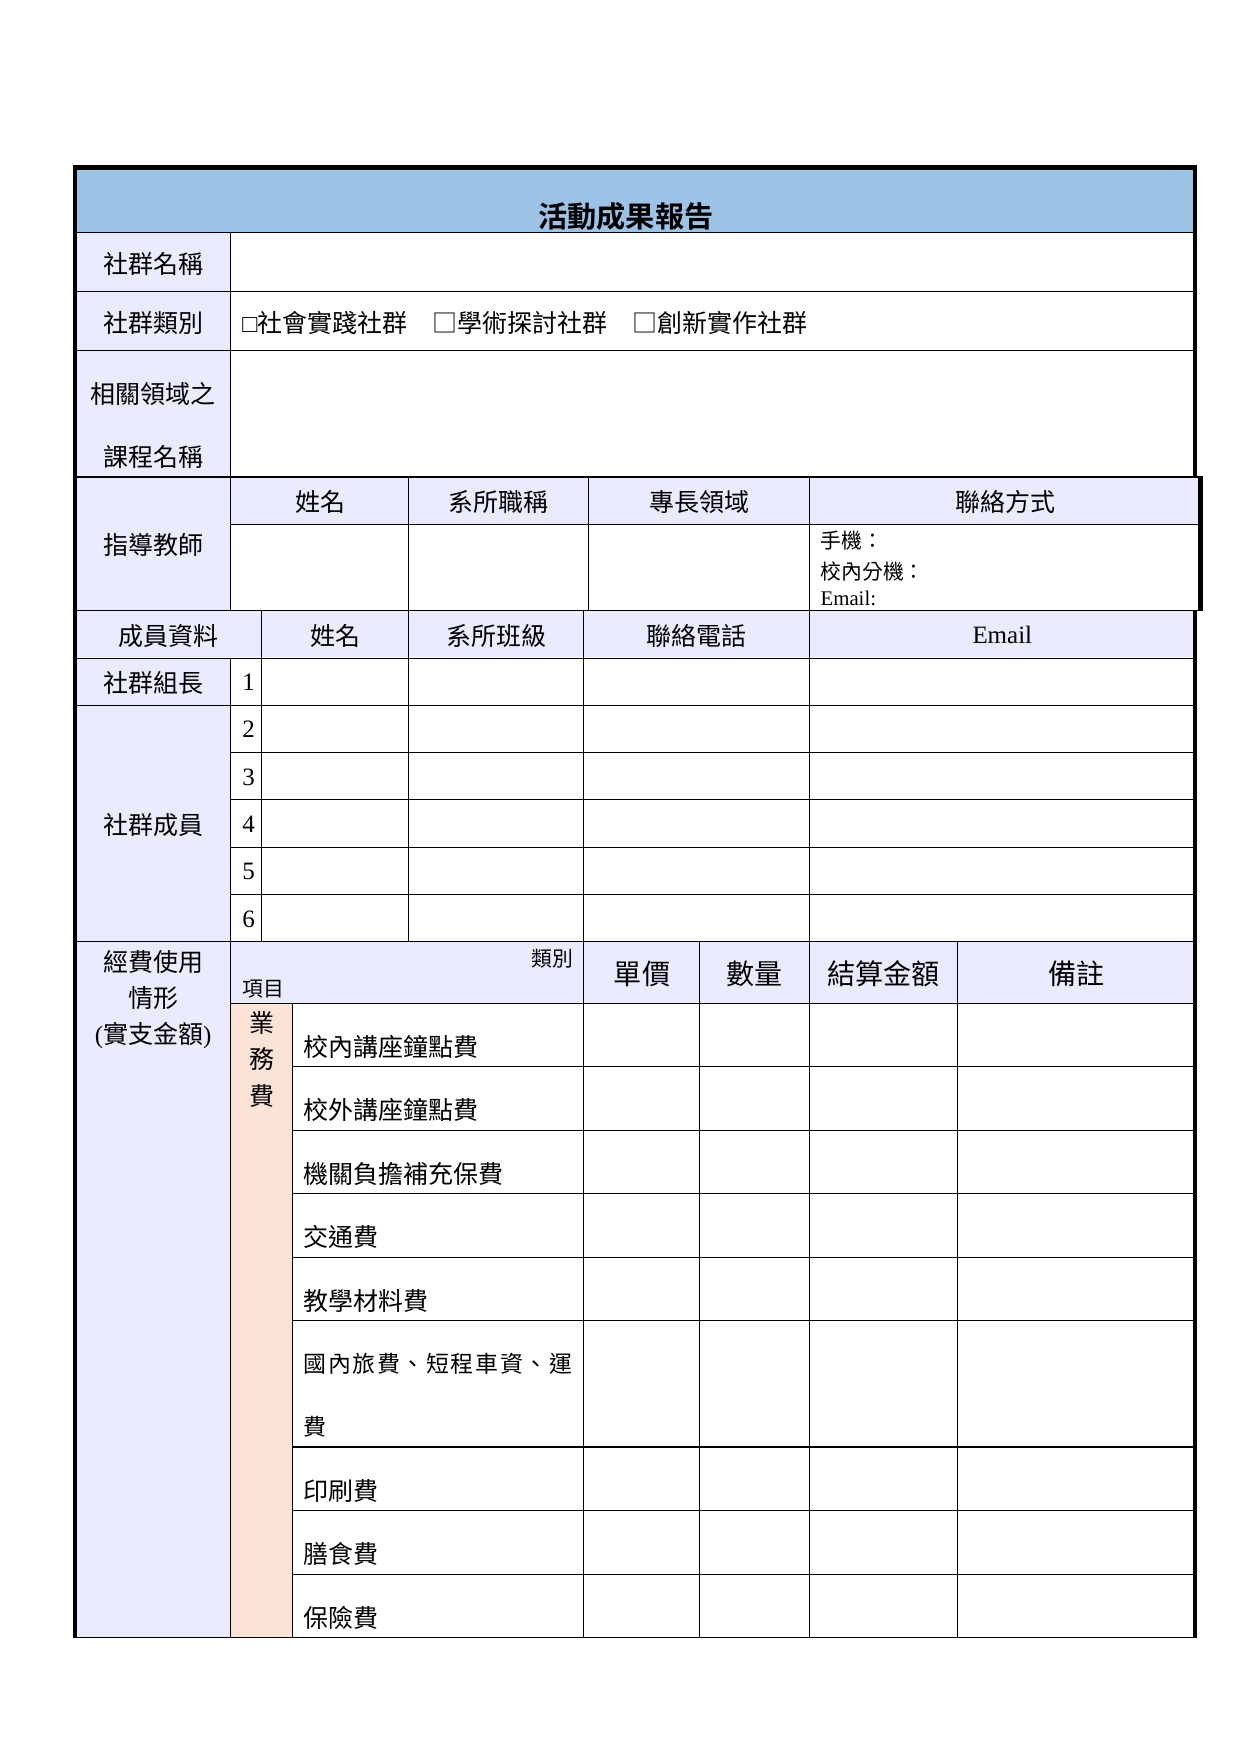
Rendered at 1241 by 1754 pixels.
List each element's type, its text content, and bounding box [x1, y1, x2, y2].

table_cell [584, 1067, 699, 1130]
table_cell 6 [231, 895, 261, 941]
table_header 活動成果報告 [77, 170, 1193, 232]
table_cell [231, 525, 408, 610]
table_cell 指導教師 [77, 478, 230, 610]
table_cell [262, 753, 408, 799]
table_cell [584, 1575, 699, 1637]
table_cell [262, 706, 408, 752]
table_cell 聯絡電話 [584, 611, 809, 657]
table_cell 數量 [700, 942, 809, 1003]
table_cell [810, 1067, 957, 1130]
table_cell [409, 848, 583, 894]
table_cell 社群類別 [77, 292, 230, 350]
table_cell 姓名 [231, 478, 408, 524]
table_cell 社群成員 [77, 706, 230, 941]
table_cell [700, 1067, 809, 1130]
table_cell [958, 1194, 1193, 1257]
table_cell [262, 895, 408, 941]
table_cell [958, 1511, 1193, 1573]
table_cell 結算金額 [810, 942, 957, 1003]
table_cell 4 [231, 800, 261, 847]
table_cell 社群名稱 [77, 233, 230, 291]
table_cell [810, 848, 1193, 894]
table_cell 專長領域 [589, 478, 809, 524]
table_cell 膳食費 [293, 1511, 583, 1573]
table_cell [700, 1194, 809, 1257]
table_cell 1 [231, 659, 261, 705]
table_cell [584, 1511, 699, 1573]
table_cell 校外講座鐘點費 [293, 1067, 583, 1130]
table_cell [810, 1448, 957, 1510]
table_cell [810, 800, 1193, 847]
table_cell [584, 659, 809, 705]
table_cell 機關負擔補充保費 [293, 1131, 583, 1193]
table_cell [262, 848, 408, 894]
table_cell 成員資料 [77, 611, 261, 657]
table_cell [810, 1131, 957, 1193]
table_cell [810, 1321, 957, 1446]
table_cell [262, 659, 408, 705]
table_cell 保險費 [293, 1575, 583, 1637]
table_cell [584, 848, 809, 894]
table_cell [584, 800, 809, 847]
table_cell 系所職稱 [409, 478, 588, 524]
table_cell 教學材料費 [293, 1258, 583, 1320]
table_cell 類別 項目 [231, 942, 583, 1003]
table_cell [584, 1258, 699, 1320]
table_cell [700, 1321, 809, 1446]
table_cell 單價 [584, 942, 699, 1003]
table_cell [810, 1004, 957, 1066]
table_cell [958, 1575, 1193, 1637]
table_cell [700, 1448, 809, 1510]
table_cell 印刷費 [293, 1448, 583, 1510]
table_cell [231, 233, 1193, 291]
table_cell 社群組長 [77, 659, 230, 705]
table_cell [700, 1258, 809, 1320]
table_cell [262, 800, 408, 847]
table_cell [810, 1194, 957, 1257]
table_cell [810, 1258, 957, 1320]
table_cell [409, 706, 583, 752]
table_cell [958, 1321, 1193, 1446]
table_cell 姓名 [262, 611, 408, 657]
table_cell [700, 1131, 809, 1193]
table_cell [584, 753, 809, 799]
table_cell [810, 1511, 957, 1573]
table_cell [584, 1321, 699, 1446]
table_cell 手機： 校內分機： Email: [810, 525, 1198, 610]
table_cell [584, 1448, 699, 1510]
table_cell □社會實踐社群 □學術探討社群 □創新實作社群 [231, 292, 1193, 350]
table_cell [958, 1131, 1193, 1193]
table_cell 聯絡方式 [810, 478, 1198, 524]
table_cell [584, 895, 809, 941]
table_cell [700, 1511, 809, 1573]
table_cell [958, 1258, 1193, 1320]
table_cell [409, 800, 583, 847]
table_cell [584, 706, 809, 752]
table_cell [810, 895, 1193, 941]
table_cell 經費使用 情形 (實支金額) [77, 942, 230, 1637]
table_cell [810, 753, 1193, 799]
table_cell [700, 1004, 809, 1066]
table_cell [589, 525, 809, 610]
table_cell [231, 351, 1193, 476]
table_cell 交通費 [293, 1194, 583, 1257]
table_cell [584, 1004, 699, 1066]
table_cell Email [810, 611, 1193, 657]
table_cell [810, 706, 1193, 752]
table_cell 系所班級 [409, 611, 583, 657]
table_cell [958, 1004, 1193, 1066]
table_cell [700, 1575, 809, 1637]
table_cell [409, 753, 583, 799]
table_cell [584, 1131, 699, 1193]
table_cell 2 [231, 706, 261, 752]
table_cell [409, 895, 583, 941]
table_cell [958, 1448, 1193, 1510]
table_cell 業務費 [231, 1004, 292, 1637]
table_cell 國內旅費、短程車資、運費 [293, 1321, 583, 1446]
table_cell 相關領域之 課程名稱 [77, 351, 230, 476]
table_cell [409, 525, 588, 610]
table_cell [958, 1067, 1193, 1130]
table_cell [810, 1575, 957, 1637]
table_cell 校內講座鐘點費 [293, 1004, 583, 1066]
table_cell [409, 659, 583, 705]
table_cell 備註 [958, 942, 1193, 1003]
table_cell [810, 659, 1193, 705]
table_cell 5 [231, 848, 261, 894]
table_cell [584, 1194, 699, 1257]
table_cell 3 [231, 753, 261, 799]
